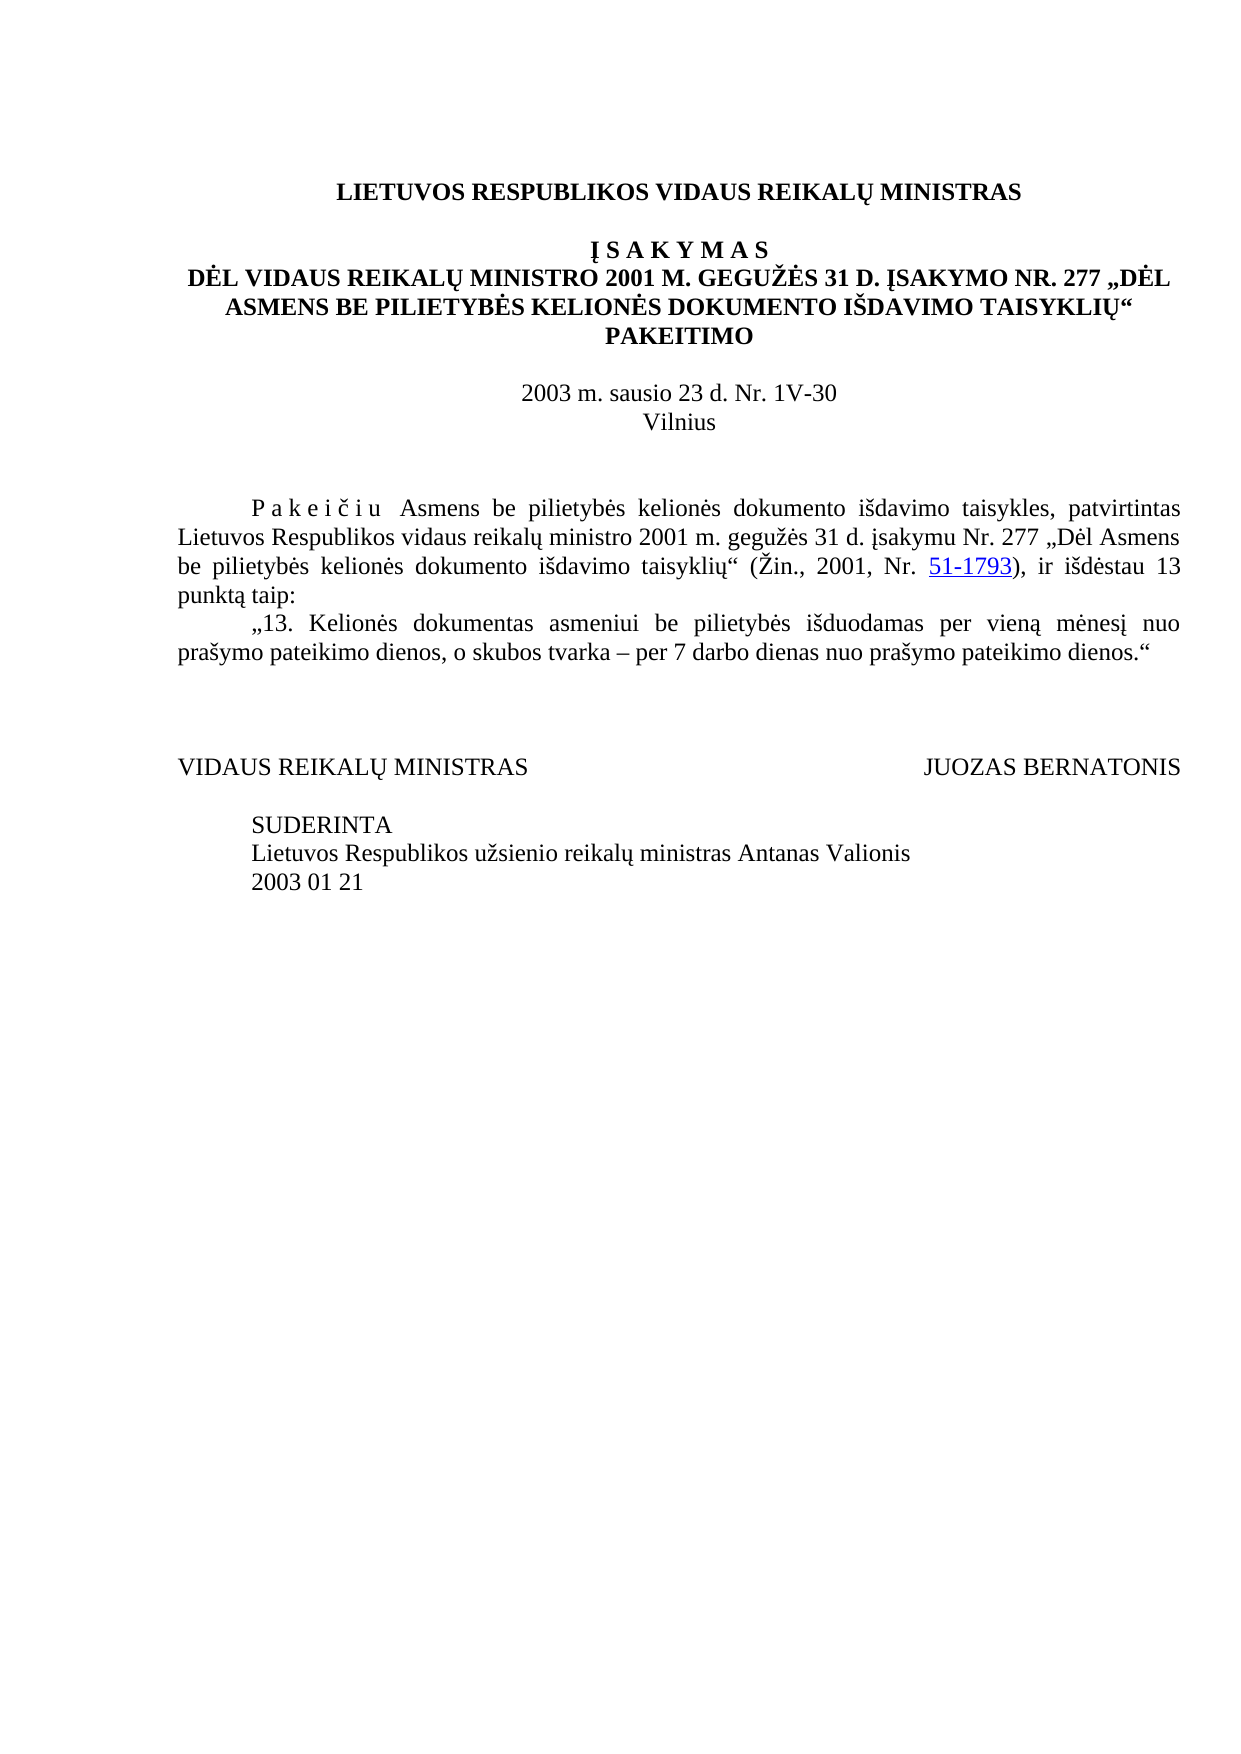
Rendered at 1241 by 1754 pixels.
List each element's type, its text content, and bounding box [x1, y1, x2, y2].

text 2003 m. sausio 23 d. Nr. 1V-30 [177, 378, 1181, 407]
text Vilnius [177, 407, 1181, 436]
text LIETUVOS RESPUBLIKOS VIDAUS REIKALŲ MINISTRAS [177, 177, 1181, 206]
text Lietuvos Respublikos užsienio reikalų ministras Antanas Valionis [177, 838, 1181, 867]
text Pakeičiu Asmens be pilietybės kelionės dokumento išdavimo taisykles, patvirtintas Lietuvos Respublikos vidaus reikalų ministro 2001 m. gegužės 31 d. įsakymu Nr. 277 „Dėl Asmens be pilietybės kelionės dokumento išdavimo taisyklių“ (Žin., 2001, Nr. 51-1793), ir išdėstau 13 punktą taip: [177, 493, 1181, 608]
text VIDAUS REIKALŲ MINISTRAS JUOZAS BERNATONIS [177, 752, 1181, 781]
text 2003 01 21 [177, 867, 1181, 896]
text SUDERINTA [177, 810, 1181, 838]
text DĖL VIDAUS REIKALŲ MINISTRO 2001 M. GEGUŽĖS 31 D. ĮSAKYMO NR. 277 „DĖL ASMENS BE PILIETYBĖS KELIONĖS DOKUMENTO IŠDAVIMO TAISYKLIŲ“ PAKEITIMO [177, 263, 1181, 350]
text Į S A K Y M A S [177, 235, 1181, 263]
text „13. Kelionės dokumentas asmeniui be pilietybės išduodamas per vieną mėnesį nuo prašymo pateikimo dienos, o skubos tvarka – per 7 darbo dienas nuo prašymo pateikimo dienos.“ [177, 608, 1181, 666]
